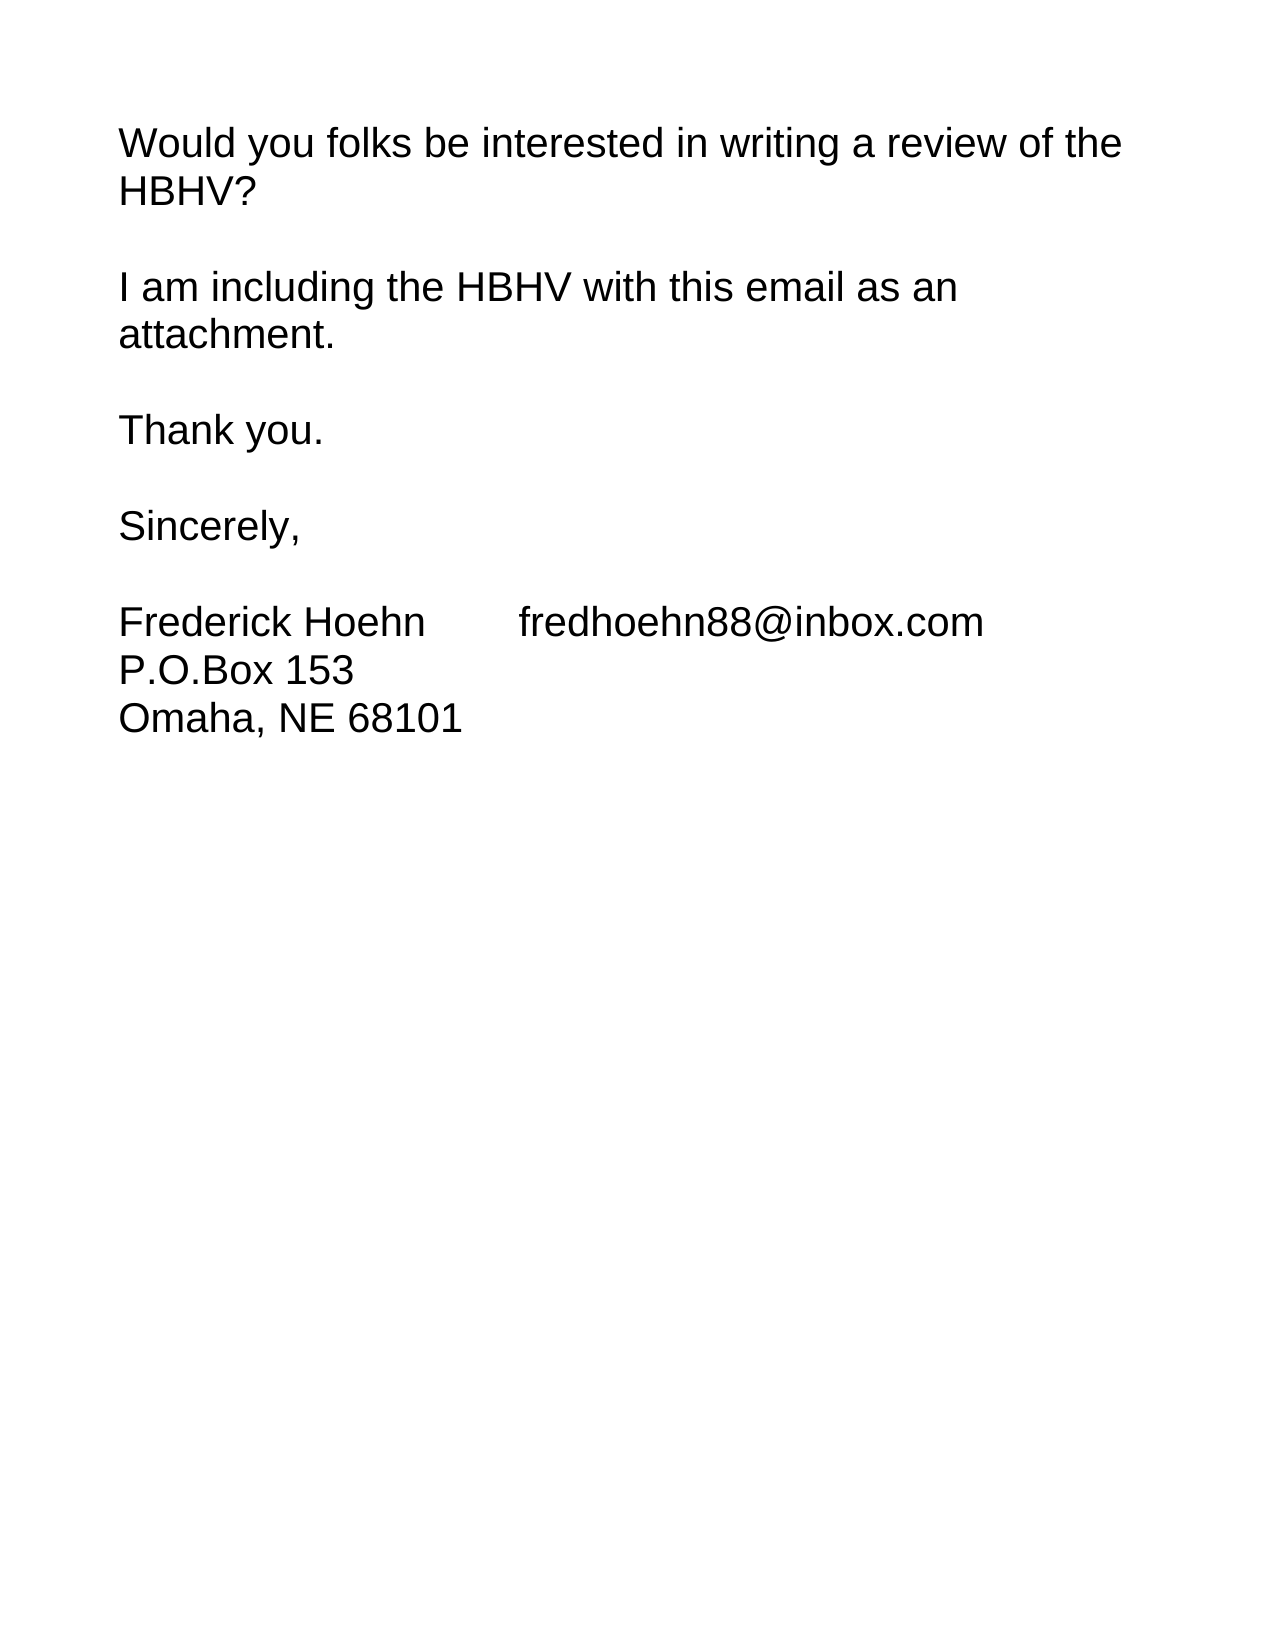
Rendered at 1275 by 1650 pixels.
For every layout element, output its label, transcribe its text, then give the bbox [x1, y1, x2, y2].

text Frederick Hoehn fredhoehn88@inbox.com [118, 597, 1157, 645]
text P.O.Box 153 [118, 645, 1157, 693]
text Omaha, NE 68101 [118, 693, 1157, 741]
text Sincerely, [118, 501, 1157, 549]
text Thank you. [118, 406, 1157, 453]
text Would you folks be interested in writing a review of the HBHV? [118, 118, 1157, 214]
text I am including the HBHV with this email as an attachment. [118, 262, 1157, 358]
